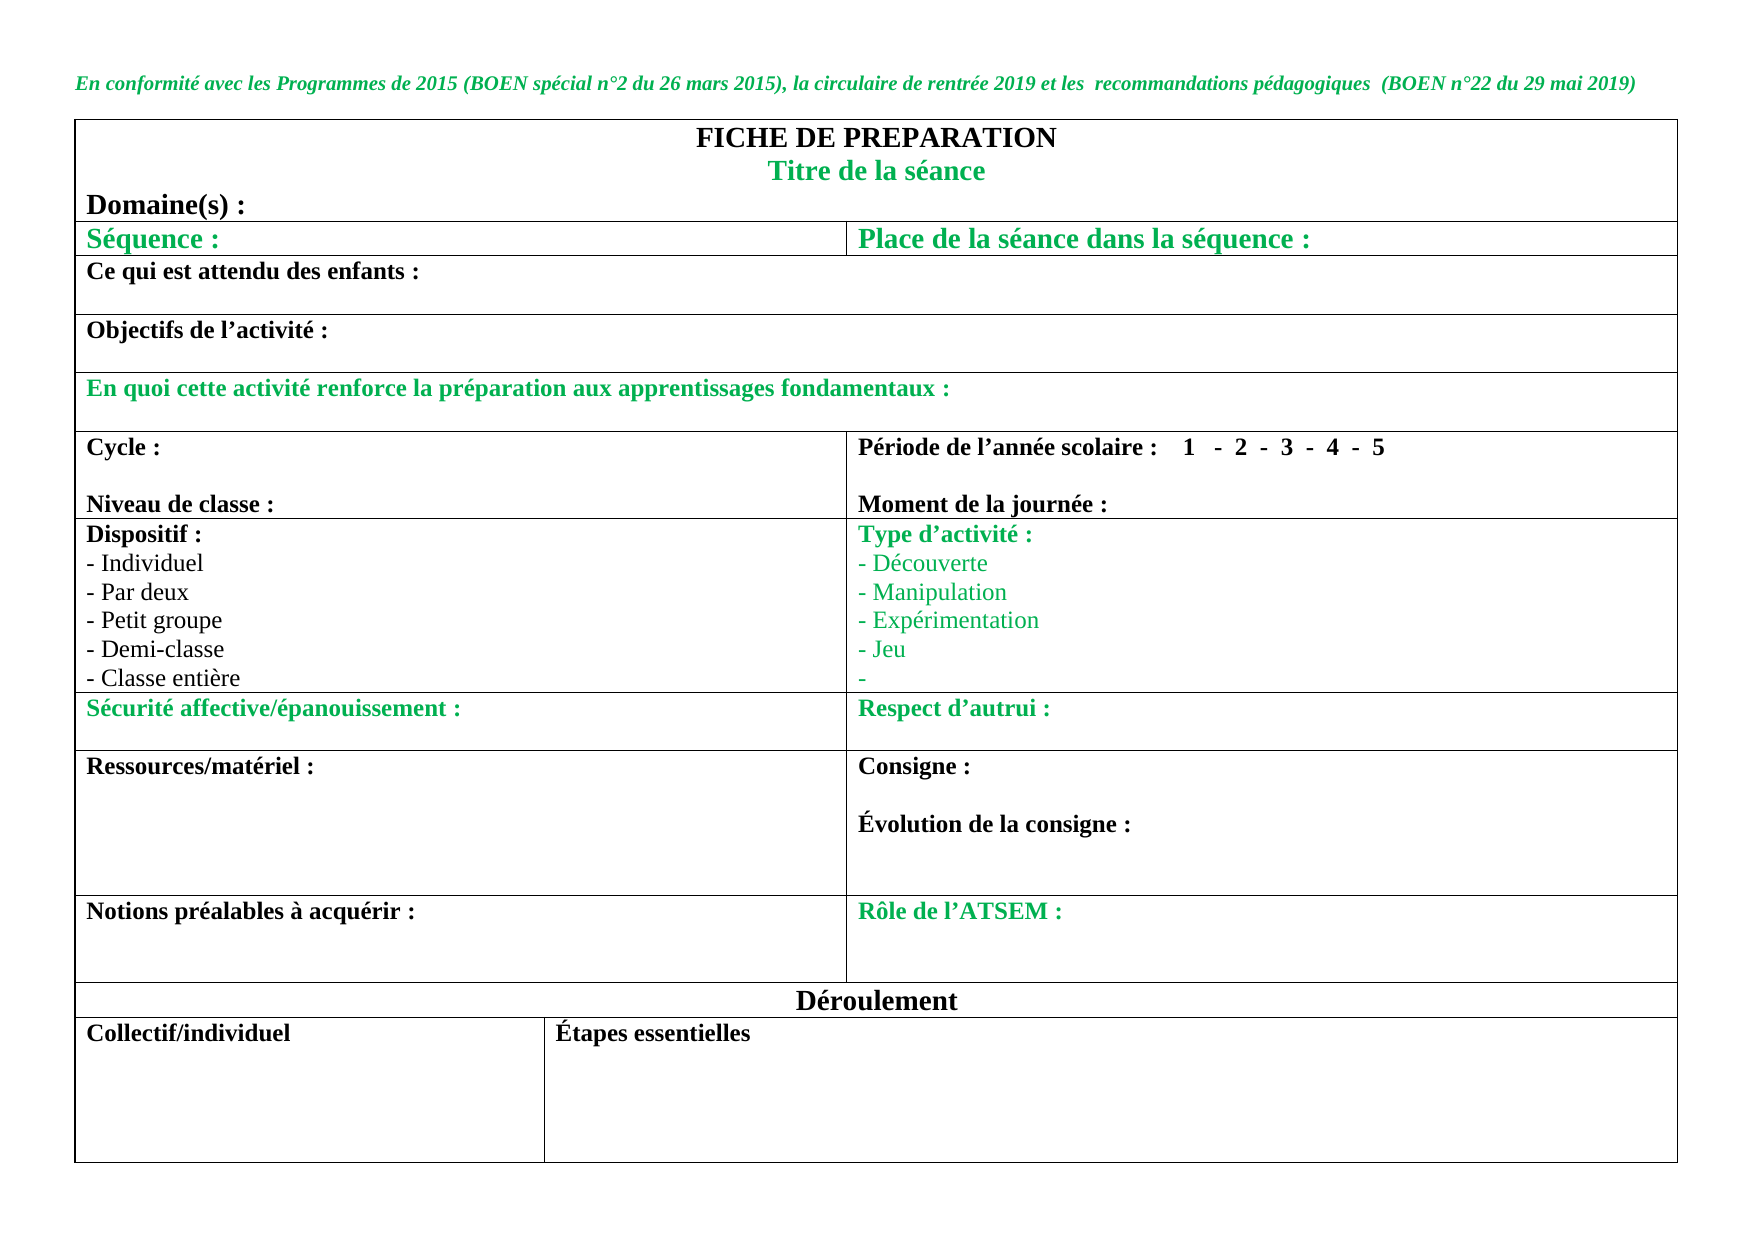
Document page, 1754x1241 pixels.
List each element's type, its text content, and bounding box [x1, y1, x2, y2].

table_cell Étapes essentielles [545, 1018, 1677, 1162]
table_cell Collectif/individuel [76, 1018, 544, 1162]
table_header FICHE DE PREPARATION Titre de la séance Domaine(s) : [76, 120, 1677, 221]
table_cell Objectifs de l’activité : [76, 315, 1677, 372]
table_cell Type d’activité : - Découverte - Manipulation - Expérimentation - Jeu - [847, 519, 1677, 692]
table_cell Sécurité affective/épanouissement : [76, 693, 846, 750]
table_cell Cycle : Niveau de classe : [76, 432, 846, 518]
table_cell Déroulement [76, 983, 1677, 1017]
table_cell En quoi cette activité renforce la préparation aux apprentissages fondamentaux : [76, 373, 1677, 431]
table_cell Rôle de l’ATSEM : [847, 896, 1677, 982]
table_cell Ce qui est attendu des enfants : [76, 256, 1677, 314]
table_cell Dispositif : - Individuel - Par deux - Petit groupe - Demi-classe - Classe entière [76, 519, 846, 692]
table_cell Période de l’année scolaire : 1 - 2 - 3 - 4 - 5 Moment de la journée : [847, 432, 1677, 518]
table_cell Consigne : Évolution de la consigne : [847, 751, 1677, 895]
table_cell Séquence : [76, 222, 846, 255]
table_cell Notions préalables à acquérir : [76, 896, 846, 982]
table_cell Ressources/matériel : [76, 751, 846, 895]
table_cell Respect d’autrui : [847, 693, 1677, 750]
table_cell Place de la séance dans la séquence : [847, 222, 1677, 255]
